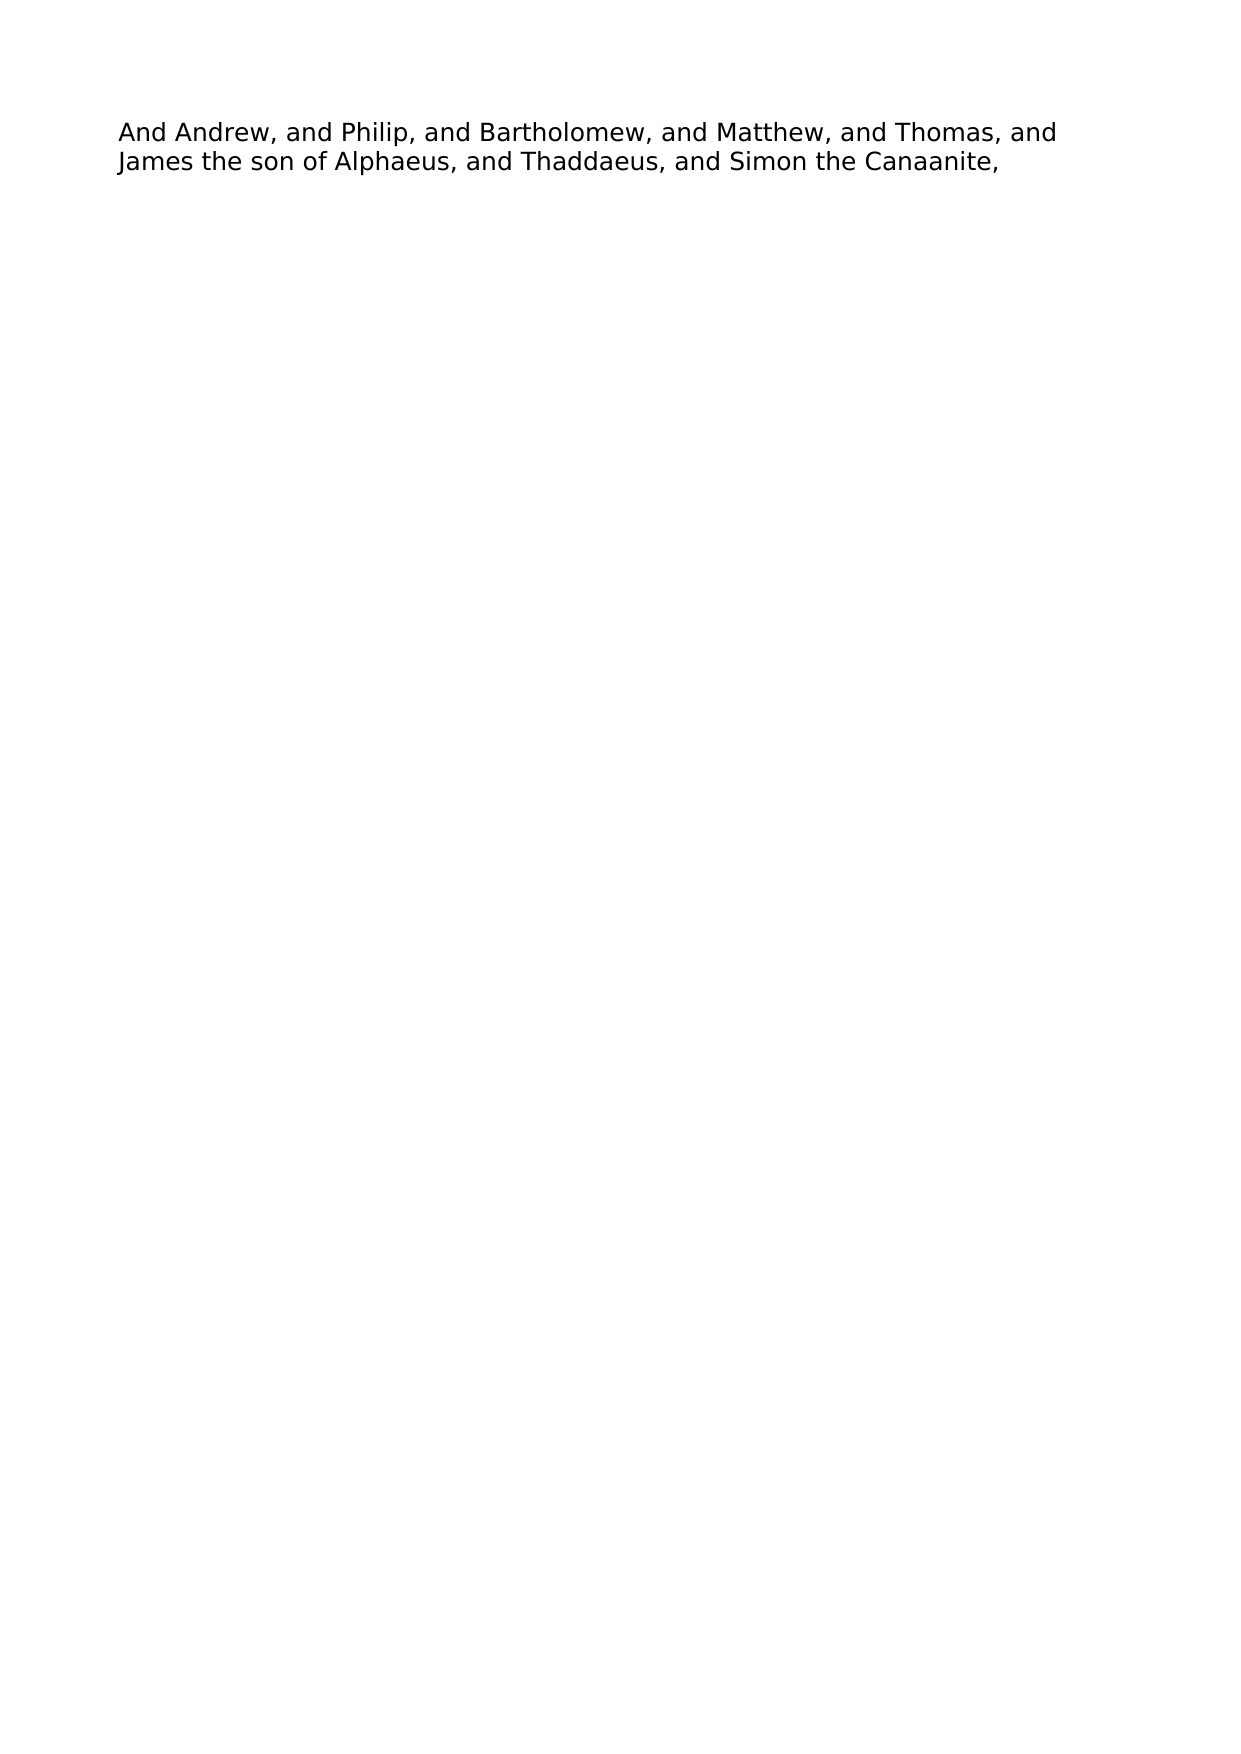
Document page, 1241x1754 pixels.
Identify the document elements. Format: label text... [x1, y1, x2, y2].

text And Andrew, and Philip, and Bartholomew, and Matthew, and Thomas, and James the son of Alphaeus, and Thaddaeus, and Simon the Canaanite, [118, 118, 1122, 176]
